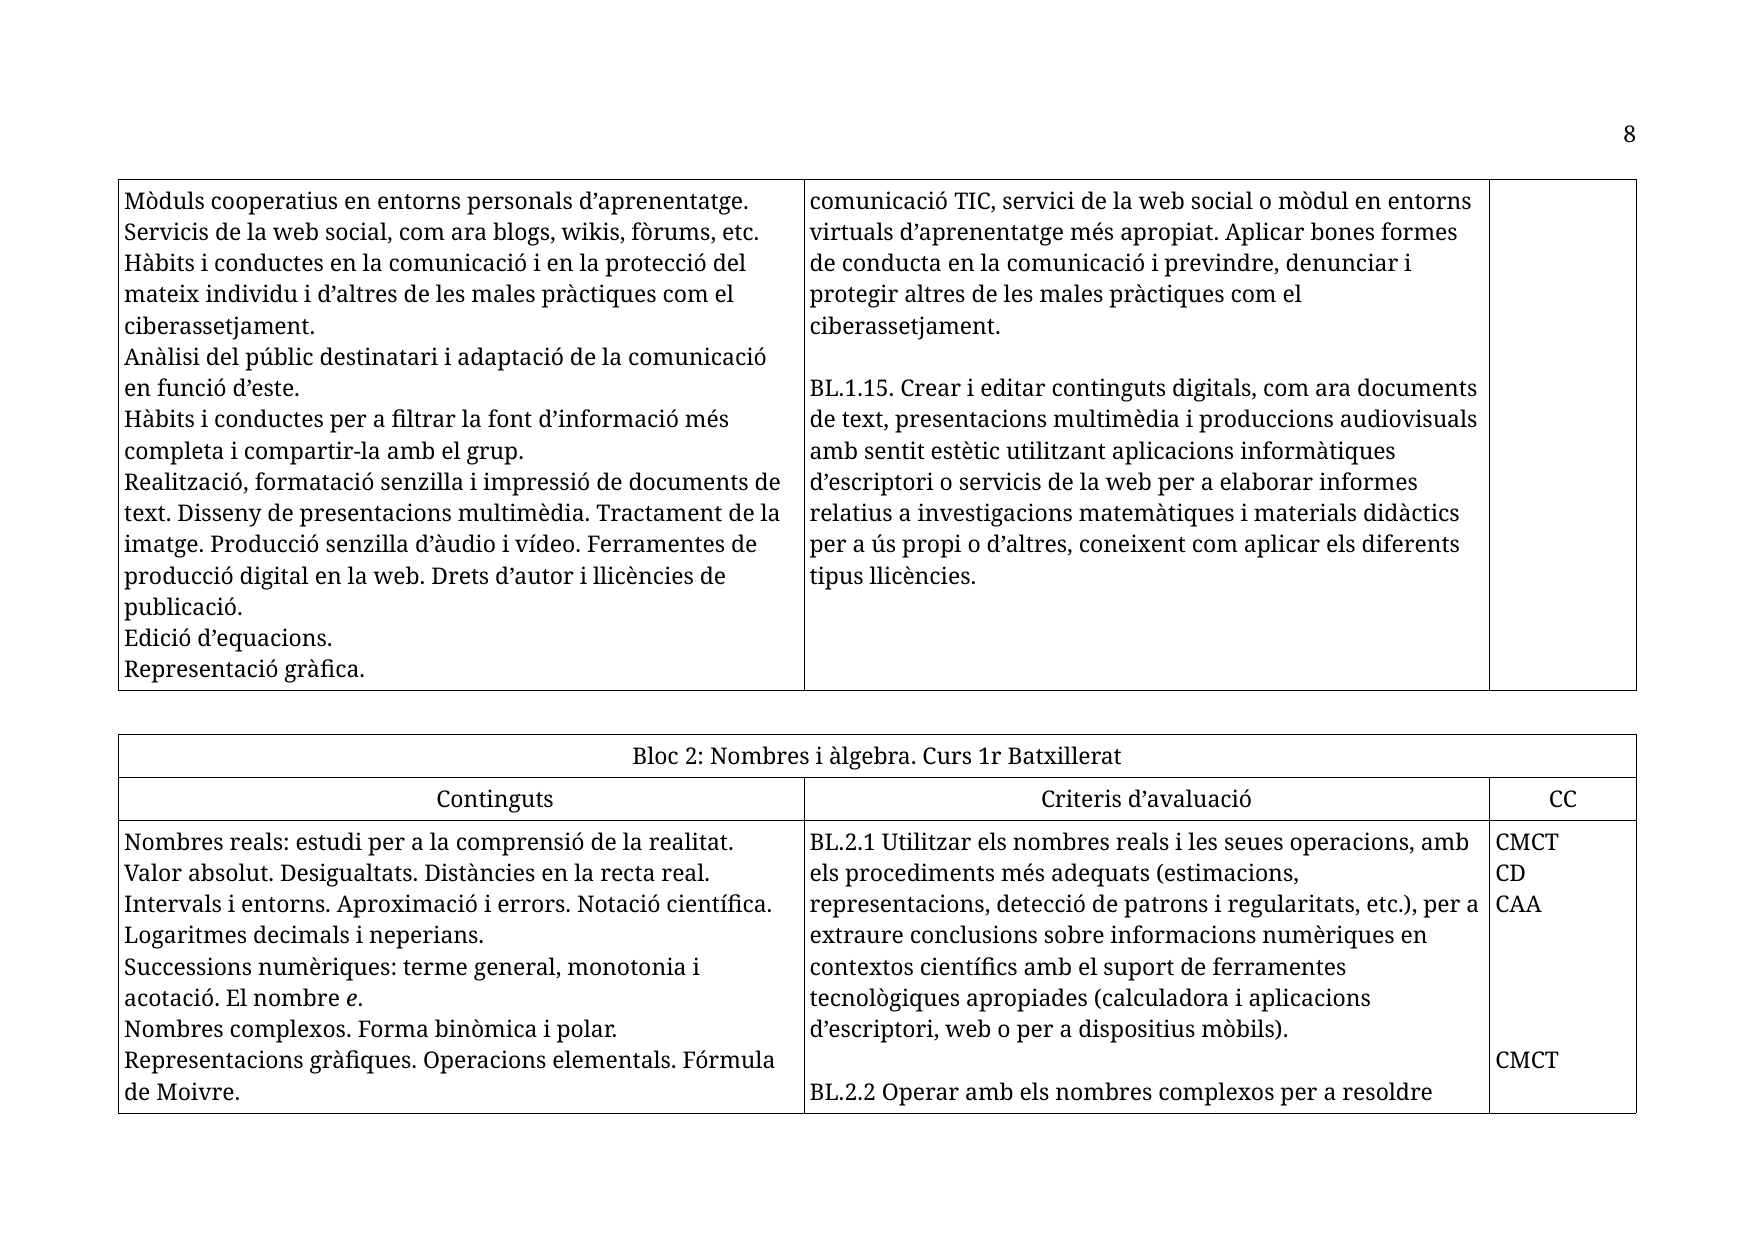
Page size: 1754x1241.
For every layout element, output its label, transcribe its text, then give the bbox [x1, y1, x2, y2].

table_cell CMCT CD CAA CMCT [1490, 821, 1636, 1113]
table_cell [1490, 180, 1636, 690]
table_cell comunicació TIC, servici de la web social o mòdul en entorns virtuals d’aprenentatge més apropiat. Aplicar bones formes de conducta en la comunicació i previndre, denunciar i protegir altres de les males pràctiques com el ciberassetjament. BL.1.15. Crear i editar continguts digitals, com ara documents de text, presentacions multimèdia i produccions audiovisuals amb sentit estètic utilitzant aplicacions informàtiques d’escriptori o servicis de la web per a elaborar informes relatius a investigacions matemàtiques i materials didàctics per a ús propi o d’altres, coneixent com aplicar els diferents tipus llicències. [805, 180, 1489, 690]
table_cell Mòduls cooperatius en entorns personals d’aprenentatge. Servicis de la web social, com ara blogs, wikis, fòrums, etc. Hàbits i conductes en la comunicació i en la protecció del mateix individu i d’altres de les males pràctiques com el ciberassetjament. Anàlisi del públic destinatari i adaptació de la comunicació en funció d’este. Hàbits i conductes per a filtrar la font d’informació més completa i compartir-la amb el grup. Realització, formatació senzilla i impressió de documents de text. Disseny de presentacions multimèdia. Tractament de la imatge. Producció senzilla d’àudio i vídeo. Ferramentes de producció digital en la web. Drets d’autor i llicències de publicació. Edició d’equacions. Representació gràfica. [119, 180, 804, 690]
table_cell BL.2.1 Utilitzar els nombres reals i les seues operacions, amb els procediments més adequats (estimacions, representacions, detecció de patrons i regularitats, etc.), per a extraure conclusions sobre informacions numèriques en contextos científics amb el suport de ferramentes tecnològiques apropiades (calculadora i aplicacions d’escriptori, web o per a dispositius mòbils). BL.2.2 Operar amb els nombres complexos per a resoldre [805, 821, 1489, 1113]
table_cell Nombres reals: estudi per a la comprensió de la realitat. Valor absolut. Desigualtats. Distàncies en la recta real. Intervals i entorns. Aproximació i errors. Notació científica. Logaritmes decimals i neperians. Successions numèriques: terme general, monotonia i acotació. El nombre e. Nombres complexos. Forma binòmica i polar. Representacions gràfiques. Operacions elementals. Fórmula de Moivre. [119, 821, 804, 1113]
table_cell Criteris d’avaluació [805, 778, 1489, 820]
table_header Bloc 2: Nombres i àlgebra. Curs 1r Batxillerat [119, 735, 1636, 777]
table_cell CC [1490, 778, 1636, 820]
table_cell Continguts [119, 778, 804, 820]
